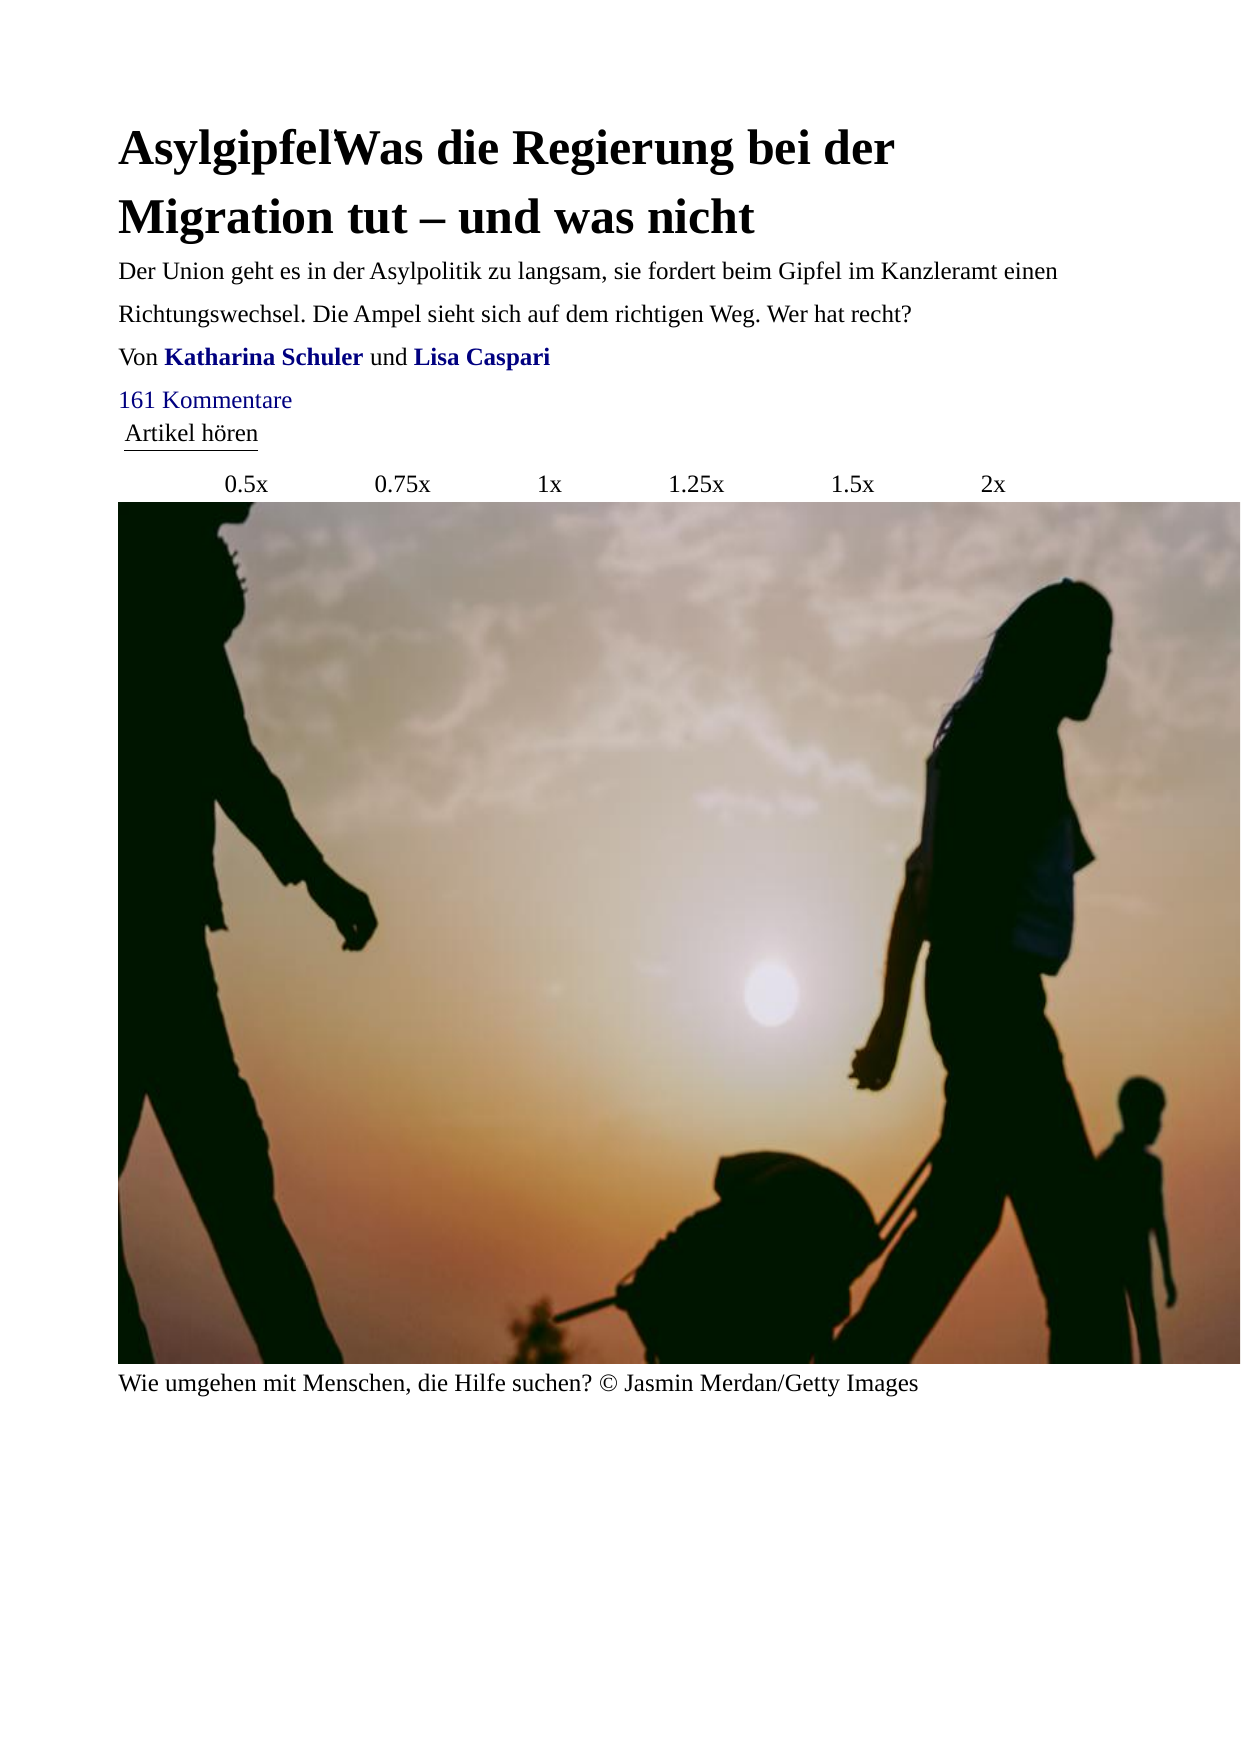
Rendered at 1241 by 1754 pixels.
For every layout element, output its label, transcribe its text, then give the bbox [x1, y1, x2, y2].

subtitle AsylgipfelWas die Regierung bei der Migration tut – und was nicht [118, 118, 1122, 244]
text 0.5x 0.75x 1x 1.25x 1.5x 2x [118, 469, 1122, 498]
text Wie umgehen mit Menschen, die Hilfe suchen? © Jasmin Merdan/​Getty Images [118, 1368, 1122, 1396]
text Von Katharina Schuler und Lisa Caspari [118, 342, 1122, 371]
text Der Union geht es in der Asylpolitik zu langsam, sie fordert beim Gipfel im Kanzleramt einen Richtungswechsel. Die Ampel sieht sich auf dem richtigen Weg. Wer hat recht? [118, 256, 1122, 328]
text 161 Kommentare [118, 385, 1122, 414]
picture [118, 502, 1241, 1364]
text Artikel hören [118, 418, 1122, 450]
